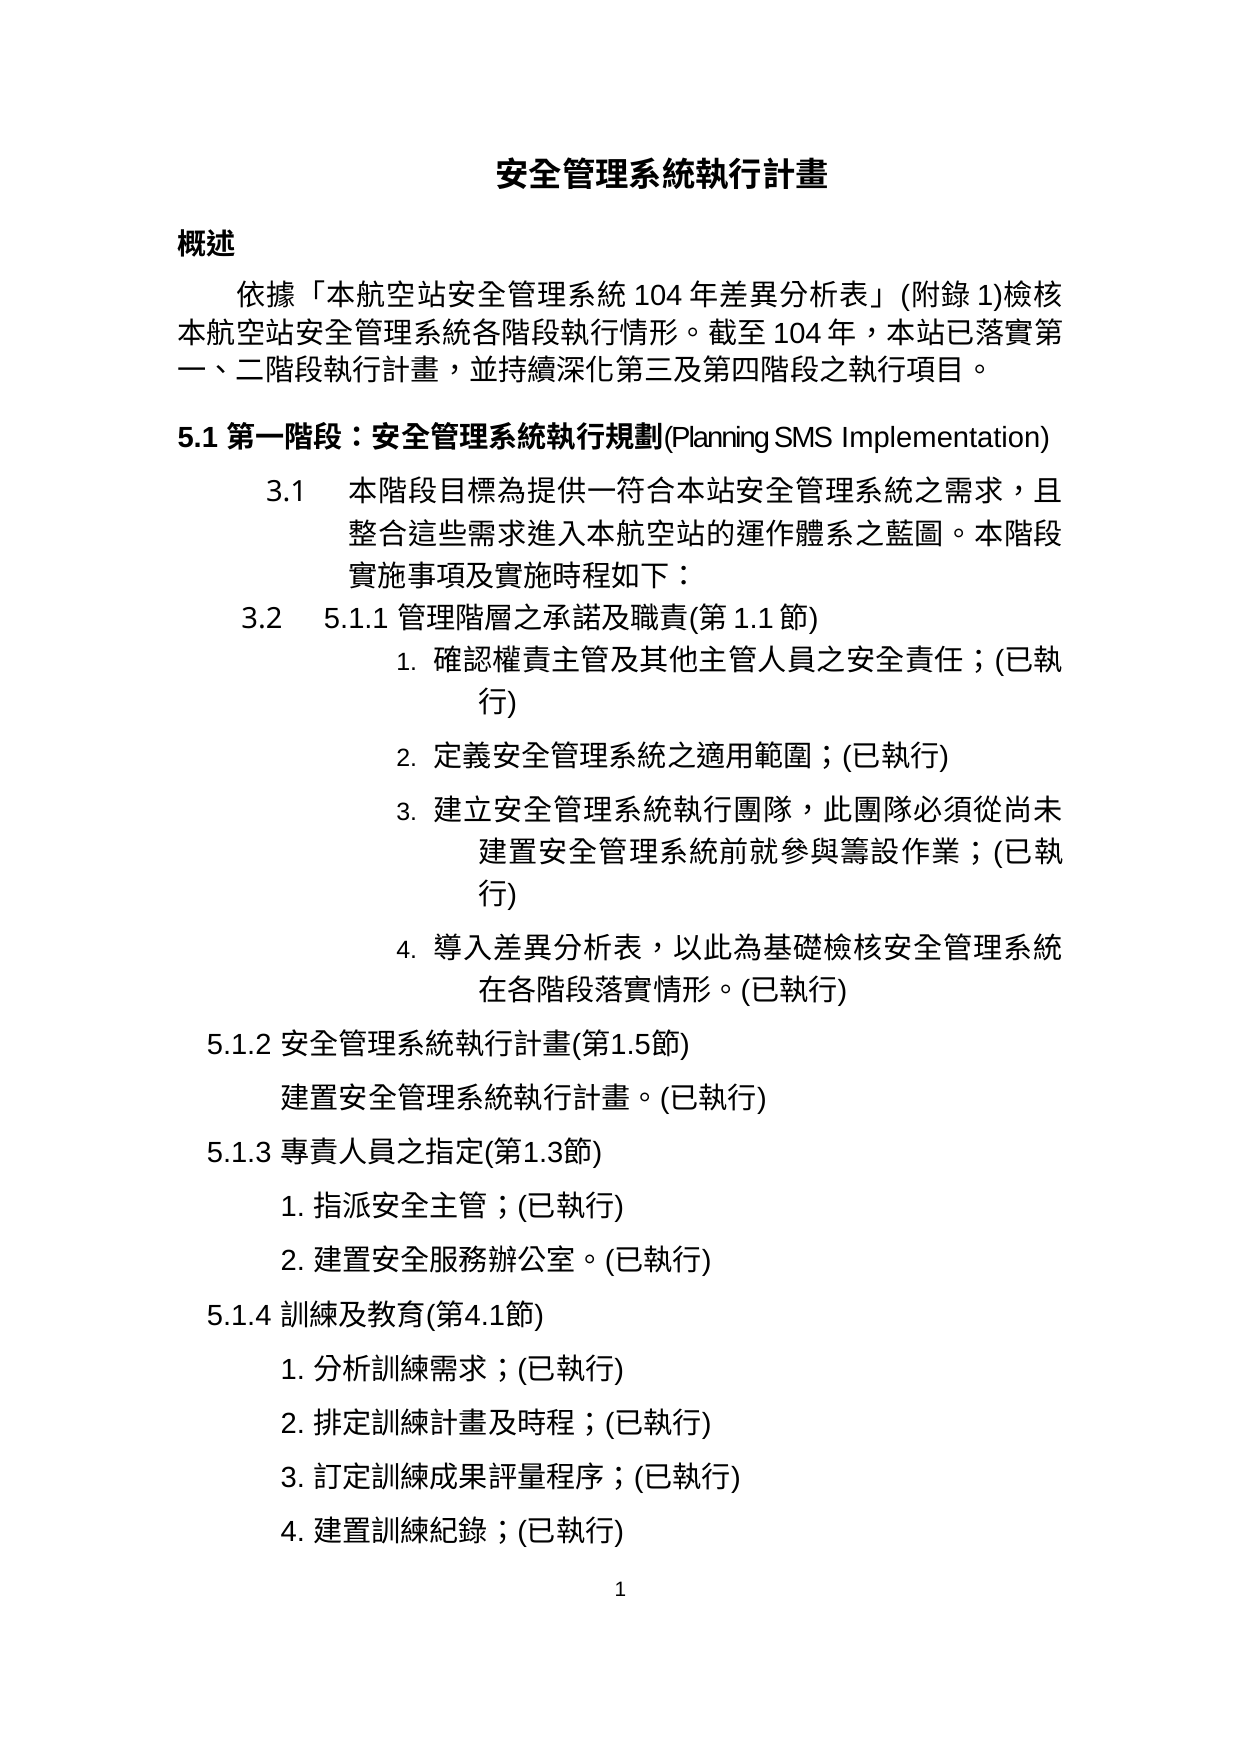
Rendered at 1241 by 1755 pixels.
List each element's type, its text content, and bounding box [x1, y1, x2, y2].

text 5.1.2 安全管理系統執行計畫(第1.5節) [177, 1021, 1063, 1062]
subtitle 安全管理系統執行計畫 [177, 148, 1063, 196]
list 建立安全管理系統執行團隊，此團隊必須從尚未建置安全管理系統前就參與籌設作業；(已執行) [396, 787, 1063, 912]
text 5.1.3 專責人員之指定(第1.3節) [177, 1129, 1063, 1171]
subtitle 本階段目標為提供一符合本站安全管理系統之需求，且整合這些需求進入本航空站的運作體系之藍圖。本階段實施事項及實施時程如下： [266, 468, 1063, 595]
subtitle 5.1.1 管理階層之承諾及職責(第1.1節) [207, 595, 1063, 637]
text 2. 建置安全服務辦公室。(已執行) [177, 1237, 1063, 1279]
list 確認權責主管及其他主管人員之安全責任；(已執行) [396, 637, 1063, 721]
text 1. 指派安全主管；(已執行) [177, 1183, 1063, 1225]
text 4. 建置訓練紀錄；(已執行) [177, 1508, 1063, 1550]
text 5.1.4 訓練及教育(第4.1節) [177, 1292, 1063, 1333]
text 2. 排定訓練計畫及時程；(已執行) [177, 1400, 1063, 1442]
text 建置安全管理系統執行計畫。(已執行) [177, 1075, 1063, 1117]
list 導入差異分析表，以此為基礎檢核安全管理系統在各階段落實情形。(已執行) [396, 925, 1063, 1008]
text 1. 分析訓練需求；(已執行) [177, 1346, 1063, 1387]
list 定義安全管理系統之適用範圍；(已執行) [396, 733, 1063, 775]
text 概述 [177, 221, 1063, 263]
text 5.1 第一階段：安全管理系統執行規劃(Planning SMS Implementation) [177, 413, 1063, 456]
text 依據「本航空站安全管理系統104年差異分析表」(附錄1)檢核本航空站安全管理系統各階段執行情形。截至104年，本站已落實第一、二階段執行計畫，並持續深化第三及第四階段之執行項目。 [177, 276, 1063, 388]
text 3. 訂定訓練成果評量程序；(已執行) [177, 1454, 1063, 1496]
